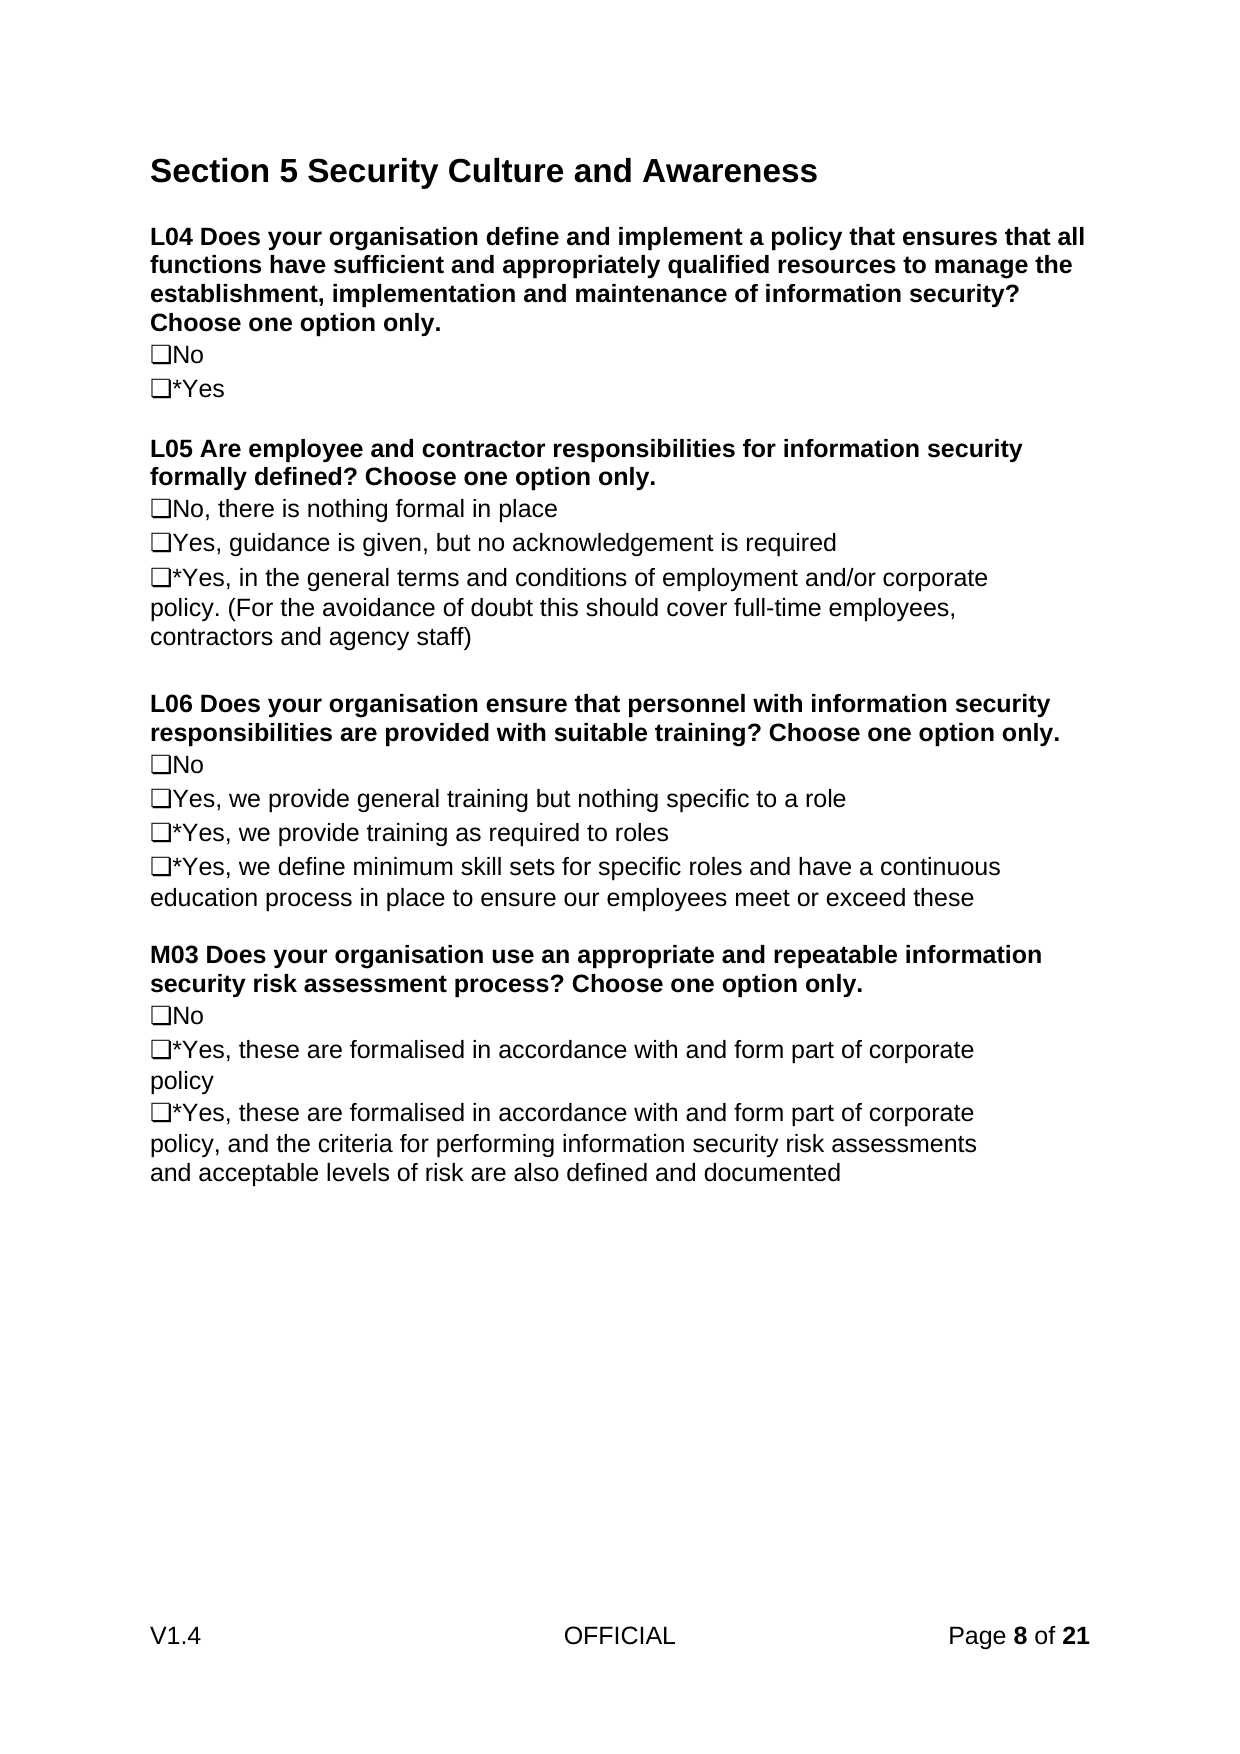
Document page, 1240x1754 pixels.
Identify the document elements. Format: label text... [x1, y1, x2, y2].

text policy, and the criteria for performing information security risk assessments [150, 1129, 1095, 1158]
text ❏*Yes, we provide training as required to roles [150, 815, 1095, 849]
text M03 Does your organisation use an appropriate and repeatable information [150, 940, 1095, 969]
text policy [150, 1066, 1095, 1095]
text and acceptable levels of risk are also defined and documented [150, 1158, 1095, 1186]
text ❏No [150, 747, 1095, 781]
text ❏Yes, we provide general training but nothing specific to a role [150, 781, 1095, 815]
text establishment, implementation and maintenance of information security? [150, 279, 1095, 308]
text ❏No [150, 998, 1095, 1032]
text ❏No, there is nothing formal in place [150, 491, 1095, 525]
text security risk assessment process? Choose one option only. [150, 969, 1095, 998]
text ❏*Yes, these are formalised in accordance with and form part of corporate [150, 1095, 1095, 1129]
text contractors and agency staff) [150, 622, 1095, 651]
text functions have sufficient and appropriately qualified resources to manage the [150, 250, 1095, 279]
text L04 Does your organisation define and implement a policy that ensures that all [150, 222, 1095, 250]
text policy. (For the avoidance of doubt this should cover full-time employees, [150, 593, 1095, 622]
text ❏*Yes, we define minimum skill sets for specific roles and have a continuous [150, 849, 1095, 883]
text ❏*Yes [150, 371, 1095, 405]
text Choose one option only. [150, 308, 1095, 337]
subtitle Section 5 Security Culture and Awareness [150, 151, 1098, 189]
text ❏*Yes, these are formalised in accordance with and form part of corporate [150, 1032, 1095, 1066]
text formally defined? Choose one option only. [150, 462, 1095, 491]
text L06 Does your organisation ensure that personnel with information security [150, 689, 1095, 718]
text education process in place to ensure our employees meet or exceed these [150, 883, 1095, 912]
text ❏Yes, guidance is given, but no acknowledgement is required [150, 525, 1095, 559]
text responsibilities are provided with suitable training? Choose one option only. [150, 718, 1095, 747]
text ❏No [150, 337, 1095, 371]
text L05 Are employee and contractor responsibilities for information security [150, 433, 1095, 462]
text ❏*Yes, in the general terms and conditions of employment and/or corporate [150, 559, 1095, 593]
